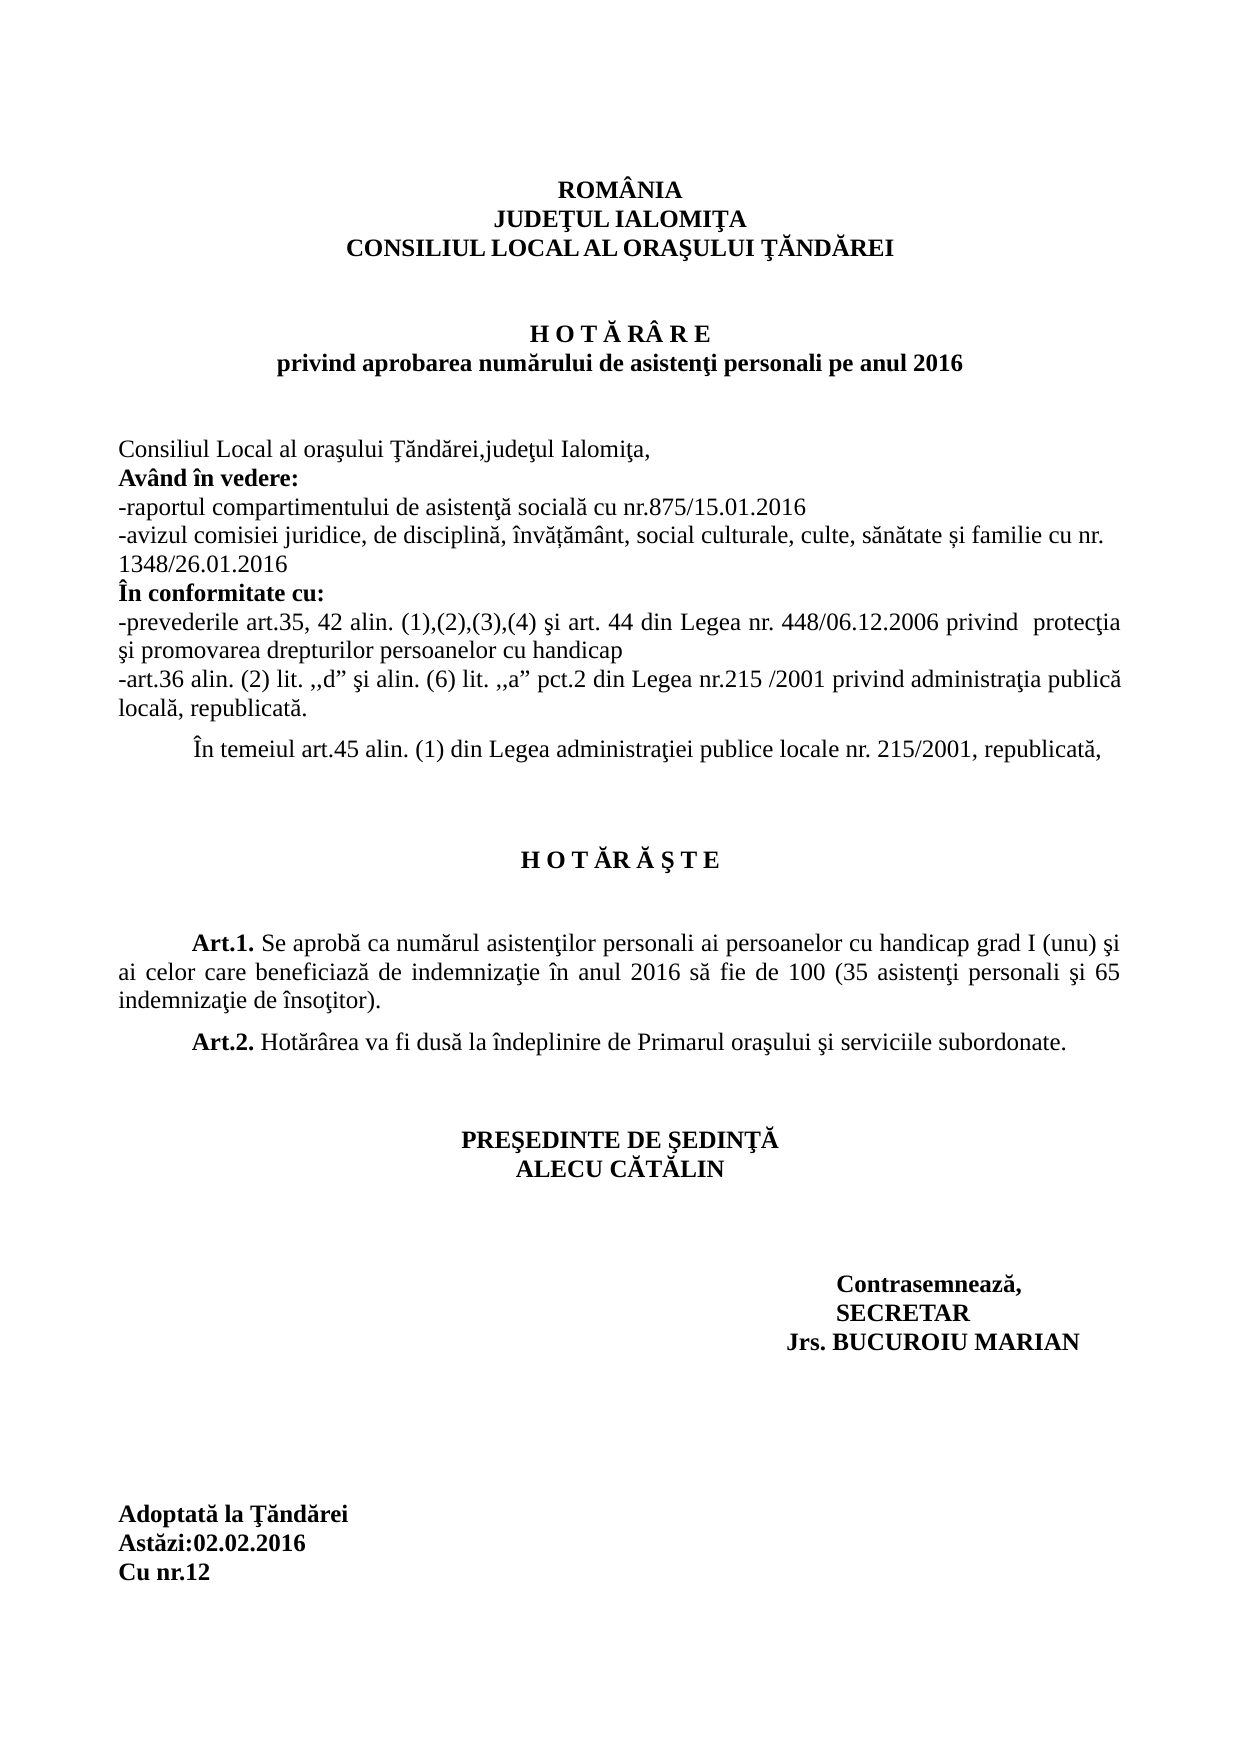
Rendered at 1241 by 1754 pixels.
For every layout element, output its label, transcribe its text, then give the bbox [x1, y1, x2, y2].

text Adoptată la Ţăndărei [118, 1499, 1122, 1528]
text ROMÂNIA [118, 176, 1122, 204]
text În conformitate cu: [118, 578, 1122, 607]
subtitle H O T Ă RÂ R E [118, 319, 1122, 348]
text SECRETAR [192, 1298, 1122, 1327]
text ALECU CĂTĂLIN [118, 1154, 1122, 1183]
text -avizul comisiei juridice, de disciplină, învățământ, social culturale, culte, sănătate și familie cu nr. 1348/26.01.2016 [118, 521, 1122, 578]
text H O T ĂR Ă Ş T E [118, 846, 1122, 874]
text Art.1. Se aprobă ca numărul asistenţilor personali ai persoanelor cu handicap grad I (unu) şi ai celor care beneficiază de indemnizaţie în anul 2016 să fie de 100 (35 asistenţi personali şi 65 indemnizaţie de însoţitor). [118, 928, 1122, 1014]
text Contrasemnează, [192, 1269, 1122, 1298]
text În temeiul art.45 alin. (1) din Legea administraţiei publice locale nr. 215/2001, republicată, [118, 734, 1122, 763]
text Cu nr.12 [118, 1557, 1122, 1586]
text Astăzi:02.02.2016 [118, 1528, 1122, 1557]
text -raportul compartimentului de asistenţă socială cu nr.875/15.01.2016 [118, 492, 1122, 521]
text -prevederile art.35, 42 alin. (1),(2),(3),(4) şi art. 44 din Legea nr. 448/06.12.2006 privind protecţia şi promovarea drepturilor persoanelor cu handicap [118, 607, 1122, 664]
text -art.36 alin. (2) lit. ,,d” şi alin. (6) lit. ,,a” pct.2 din Legea nr.215 /2001 privind administraţia publică locală, republicată. [118, 664, 1122, 722]
text JUDEŢUL IALOMIŢA [118, 204, 1122, 233]
text Având în vedere: [118, 463, 1122, 492]
text privind aprobarea numărului de asistenţi personali pe anul 2016 [118, 348, 1122, 377]
text Jrs. BUCUROIU MARIAN [118, 1327, 1122, 1356]
text PREŞEDINTE DE ŞEDINŢĂ [118, 1126, 1122, 1154]
text Consiliul Local al oraşului Ţăndărei,judeţul Ialomiţa, [118, 434, 1122, 463]
text Art.2. Hotărârea va fi dusă la îndeplinire de Primarul oraşului şi serviciile subordonate. [118, 1027, 1122, 1056]
subtitle CONSILIUL LOCAL AL ORAŞULUI ŢĂNDĂREI [118, 233, 1122, 262]
